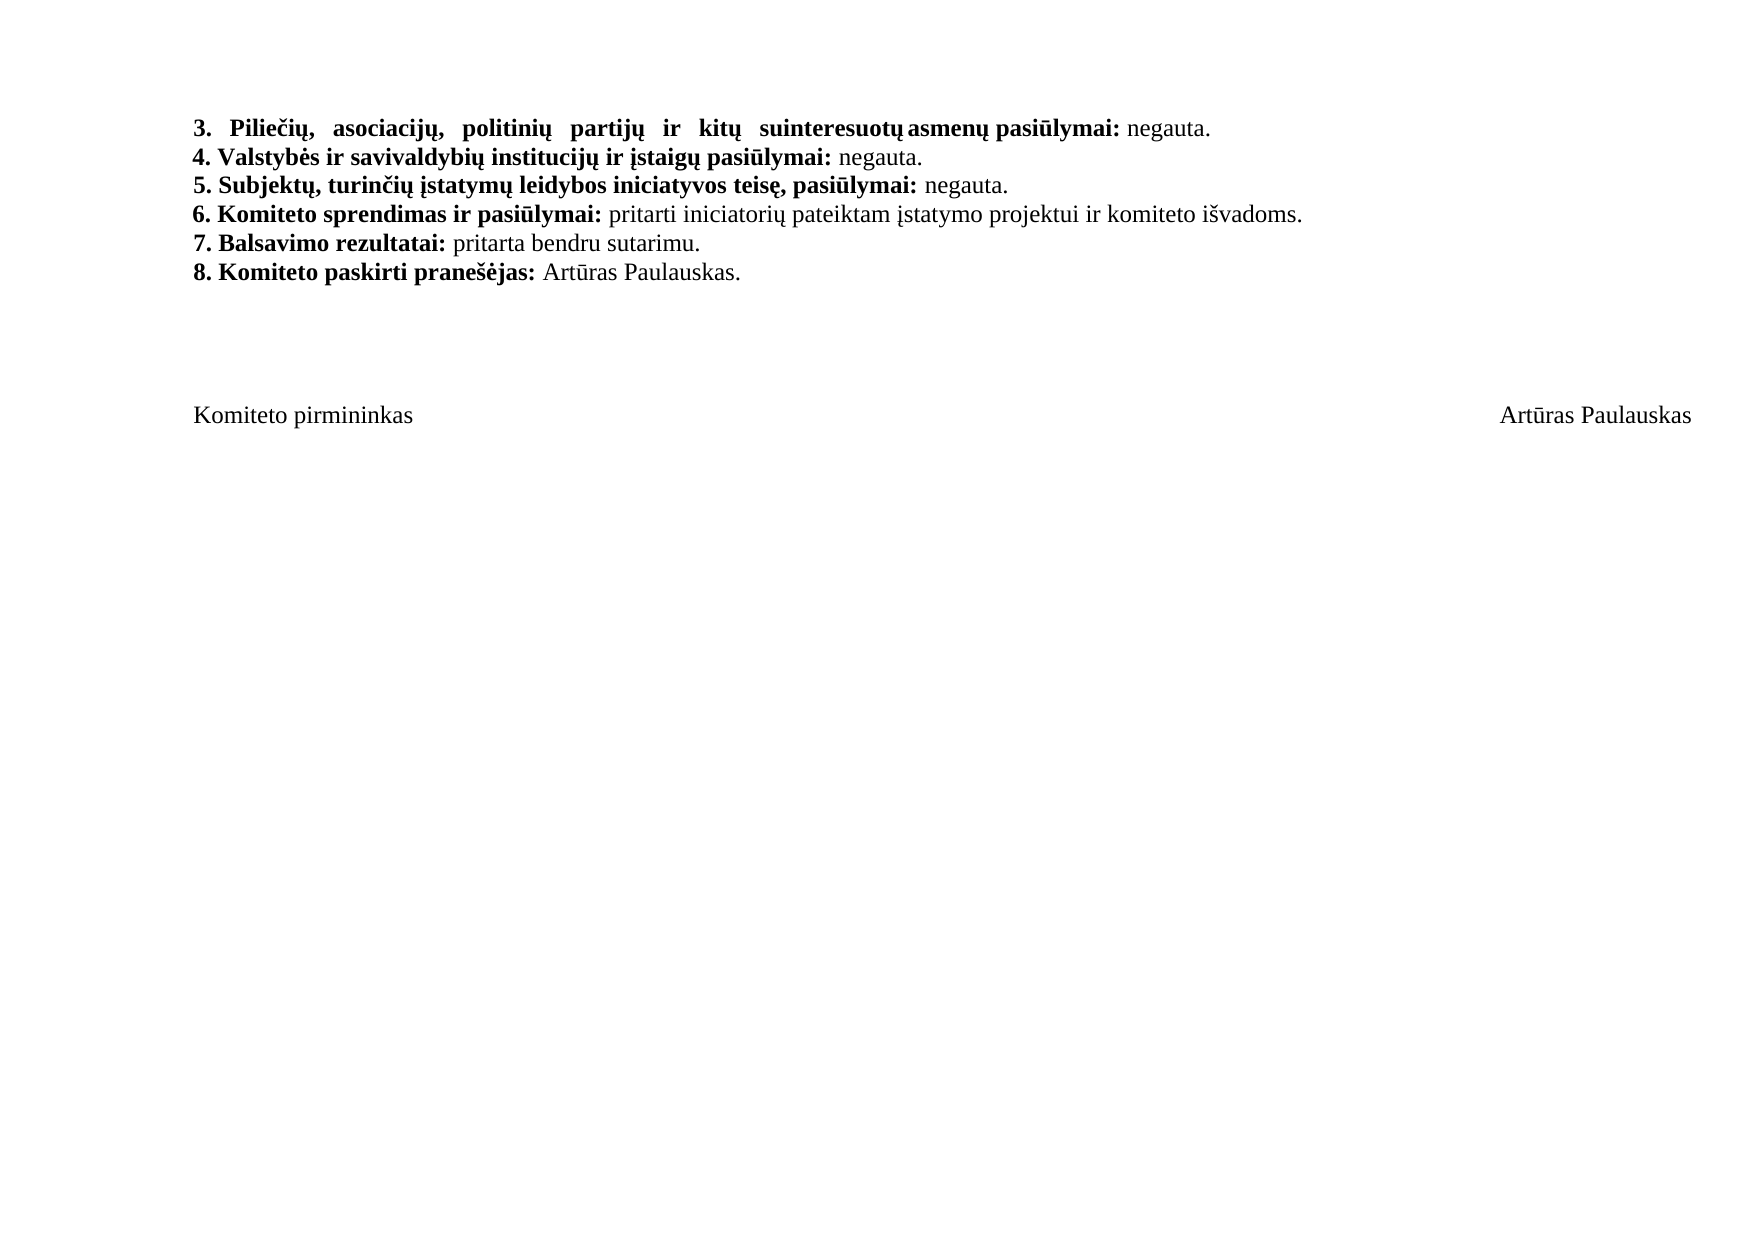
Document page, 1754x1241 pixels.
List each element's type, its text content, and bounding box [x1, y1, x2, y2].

text Komiteto pirmininkas Artūras Paulauskas [118, 401, 1694, 429]
text 7. Balsavimo rezultatai: pritarta bendru sutarimu. [193, 228, 1694, 257]
text 4. Valstybės ir savivaldybių institucijų ir įstaigų pasiūlymai: negauta. [118, 142, 1694, 171]
text 6. Komiteto sprendimas ir pasiūlymai: pritarti iniciatorių pateiktam įstatymo projektui ir komiteto išvadoms. [118, 199, 1694, 228]
text 5. Subjektų, turinčių įstatymų leidybos iniciatyvos teisę, pasiūlymai: negauta. [118, 171, 1694, 199]
text 8. Komiteto paskirti pranešėjas: Artūras Paulauskas. [193, 257, 1694, 286]
text 3. Piliečių, asociacijų, politinių partijų ir kitų suinteresuotų asmenų pasiūlymai: negauta. [118, 113, 1694, 142]
